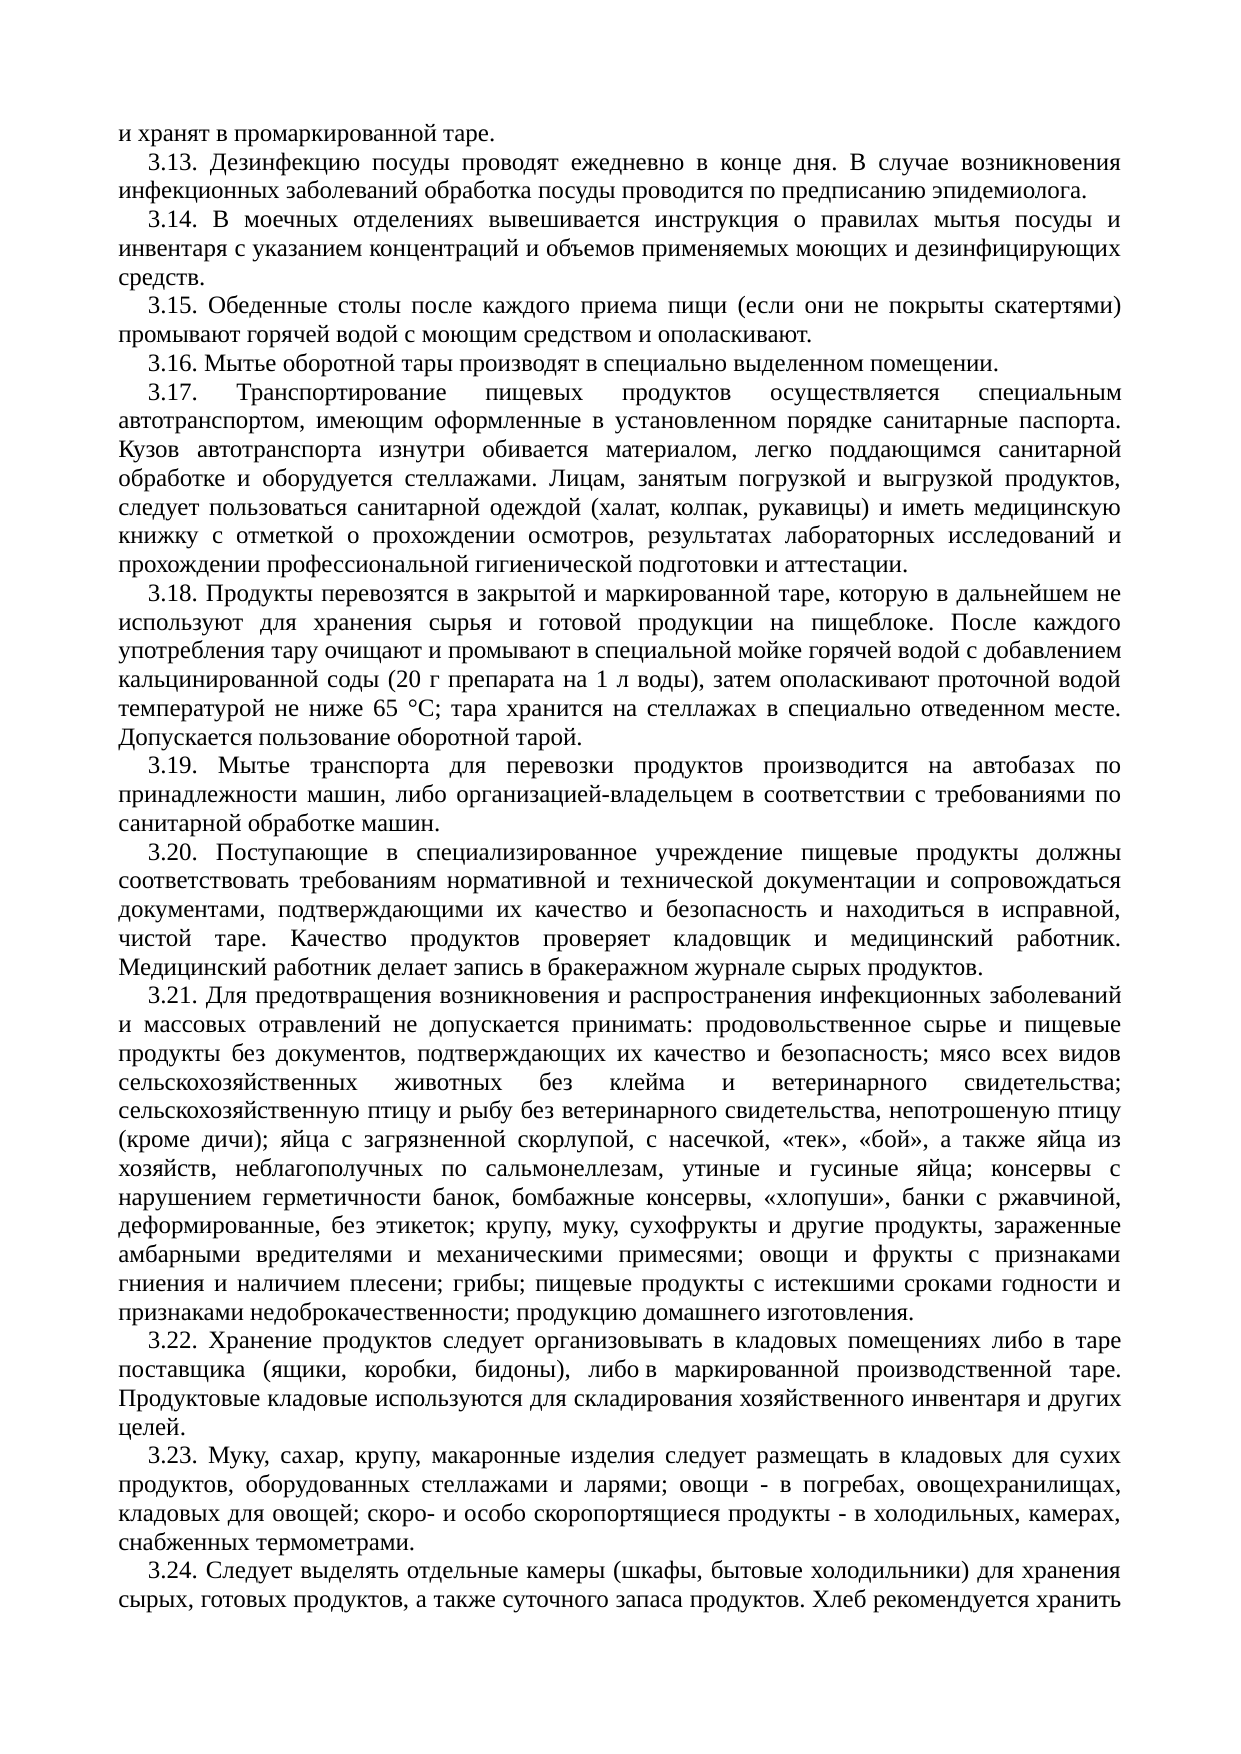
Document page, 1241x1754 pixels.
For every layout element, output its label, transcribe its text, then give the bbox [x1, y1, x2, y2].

text 3.16. Мытье оборотной тары производят в специально выделенном помещении. [118, 348, 1122, 377]
text 3.17. Транспортирование пищевых продуктов осуществляется специальным автотранспортом, имеющим оформленные в установленном порядке санитарные паспорта. Кузов автотранспорта изнутри обивается материалом, легко поддающимся санитарной обработке и оборудуется стеллажами. Лицам, занятым погрузкой и выгрузкой продуктов, следует пользоваться санитарной одеждой (халат, колпак, рукавицы) и иметь медицинскую книжку с отметкой о прохождении осмотров, результатах лабораторных исследований и прохождении профессиональной гигиенической подготовки и аттестации. [118, 377, 1122, 578]
text 3.21. Для предотвращения возникновения и распространения инфекционных заболеваний и массовых отравлений не допускается принимать: продовольственное сырье и пищевые продукты без документов, подтверждающих их качество и безопасность; мясо всех видов сельскохозяйственных животных без клейма и ветеринарного свидетельства; сельскохозяйственную птицу и рыбу без ветеринарного свидетельства, непотрошеную птицу (кроме дичи); яйца с загрязненной скорлупой, с насечкой, «тек», «бой», а также яйца из хозяйств, неблагополучных по сальмонеллезам, утиные и гусиные яйца; консервы с нарушением герметичности банок, бомбажные консервы, «хлопуши», банки с ржавчиной, деформированные, без этикеток; крупу, муку, сухофрукты и другие продукты, зараженные амбарными вредителями и механическими примесями; овощи и фрукты с признаками гниения и наличием плесени; грибы; пищевые продукты с истекшими сроками годности и признаками недоброкачественности; продукцию домашнего изготовления. [118, 981, 1122, 1326]
text 3.23. Муку, сахар, крупу, макаронные изделия следует размещать в кладовых для сухих продуктов, оборудованных стеллажами и ларями; овощи - в погребах, овощехранилищах, кладовых для овощей; скоро- и особо скоропортящиеся продукты - в холодильных, камерах, снабженных термометрами. [118, 1441, 1122, 1556]
text 3.14. В моечных отделениях вывешивается инструкция о правилах мытья посуды и инвентаря с указанием концентраций и объемов применяемых моющих и дезинфицирующих средств. [118, 204, 1122, 291]
text 3.13. Дезинфекцию посуды проводят ежедневно в конце дня. В случае возникновения инфекционных заболеваний обработка посуды проводится по предписанию эпидемиолога. [118, 147, 1122, 204]
text 3.15. Обеденные столы после каждого приема пищи (если они не покрыты скатертями) промывают горячей водой с моющим средством и ополаскивают. [118, 291, 1122, 348]
text 3.24. Следует выделять отдельные камеры (шкафы, бытовые холодильники) для хранения сырых, готовых продуктов, а также суточного запаса продуктов. Хлеб рекомендуется хранить [118, 1556, 1122, 1613]
text и хранят в промаркированной таре. [118, 118, 1122, 147]
text 3.20. Поступающие в специализированное учреждение пищевые продукты должны соответствовать требованиям нормативной и технической документации и сопровождаться документами, подтверждающими их качество и безопасность и находиться в исправной, чистой таре. Качество продуктов проверяет кладовщик и медицинский работник. Медицинский работник делает запись в бракеражном журнале сырых продуктов. [118, 837, 1122, 981]
text 3.18. Продукты перевозятся в закрытой и маркированной таре, которую в дальнейшем не используют для хранения сырья и готовой продукции на пищеблоке. После каждого употребления тару очищают и промывают в специальной мойке горячей водой с добавлением кальцинированной соды (20 г препарата на 1 л воды), затем ополаскивают проточной водой температурой не ниже 65 °С; тара хранится на стеллажах в специально отведенном месте. Допускается пользование оборотной тарой. [118, 578, 1122, 751]
text 3.19. Мытье транспорта для перевозки продуктов производится на автобазах по принадлежности машин, либо организацией-владельцем в соответствии с требованиями по санитарной обработке машин. [118, 751, 1122, 837]
text 3.22. Хранение продуктов следует организовывать в кладовых помещениях либо в таре поставщика (ящики, коробки, бидоны), либо в маркированной производственной таре. Продуктовые кладовые используются для складирования хозяйственного инвентаря и других целей. [118, 1326, 1122, 1441]
